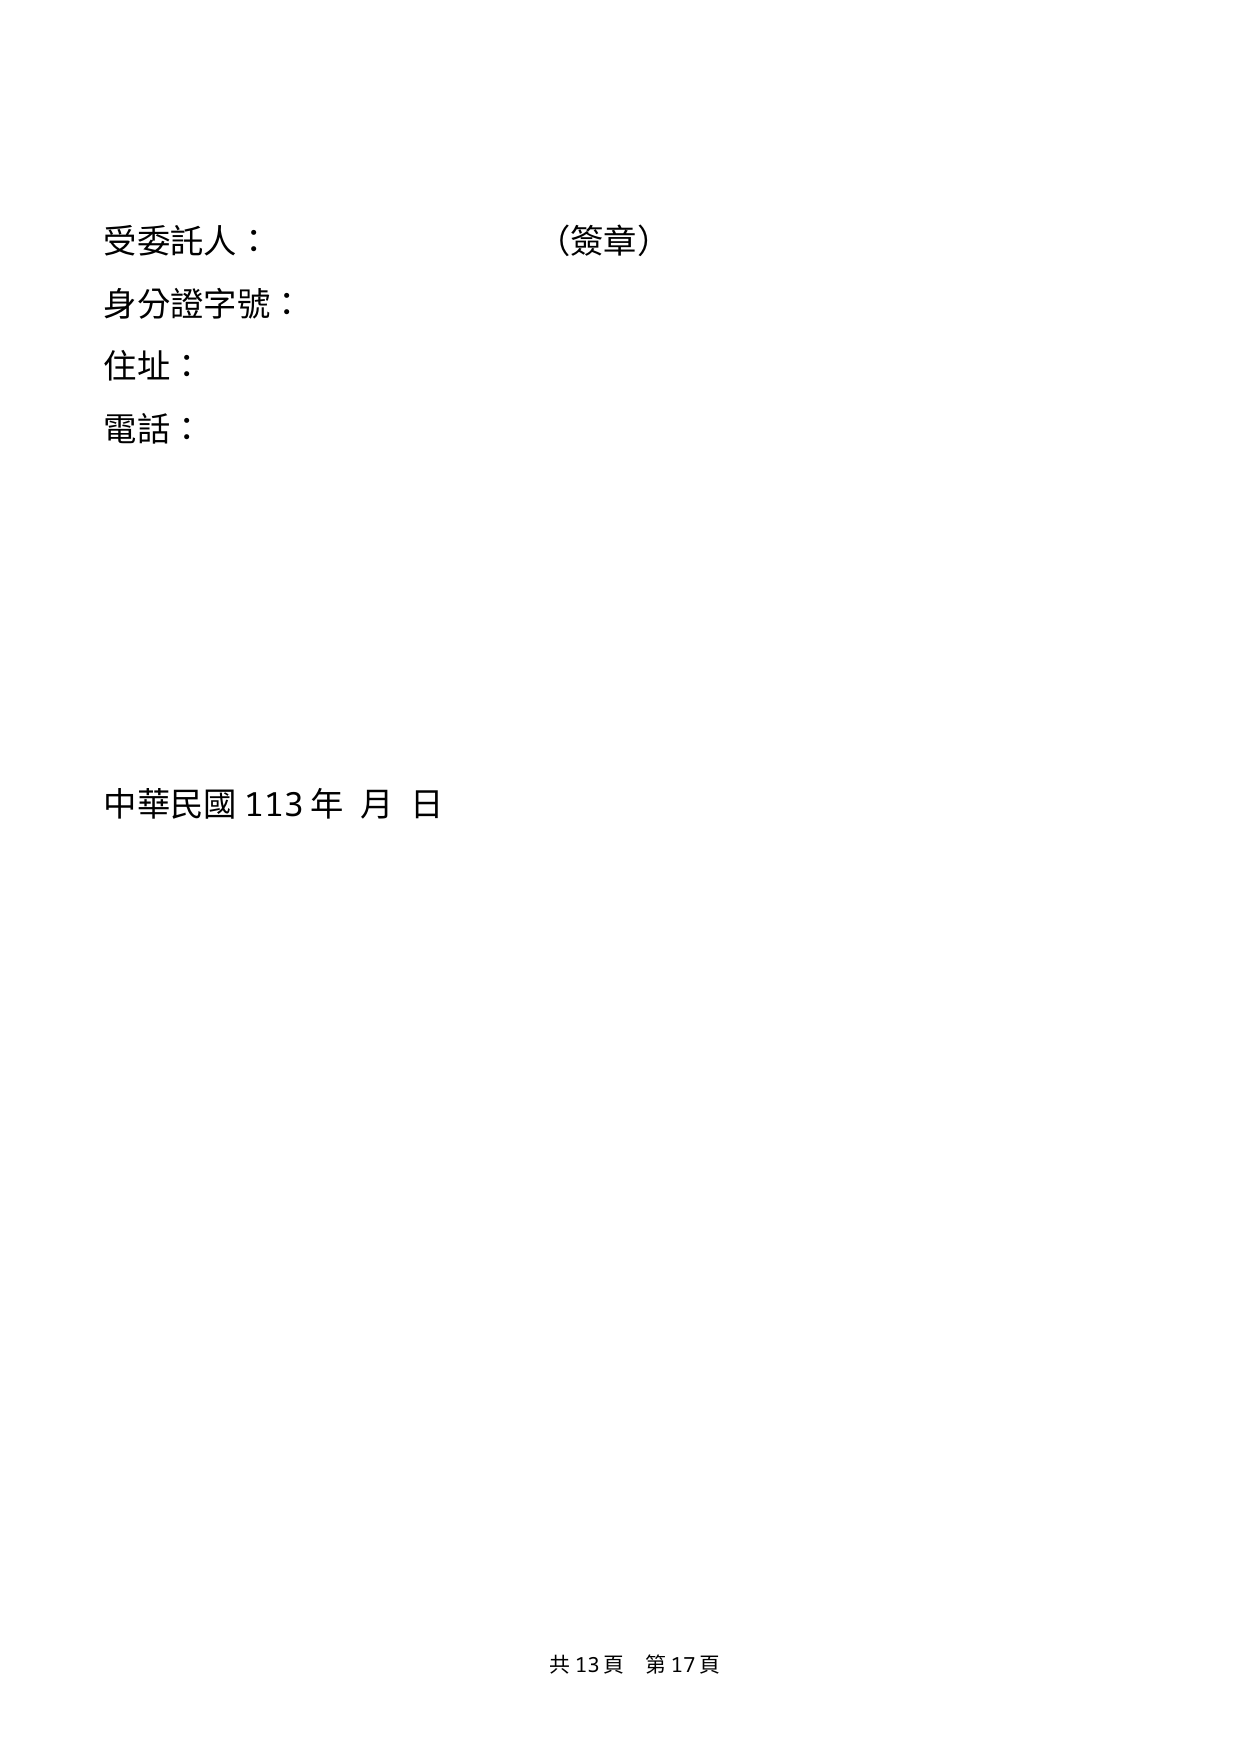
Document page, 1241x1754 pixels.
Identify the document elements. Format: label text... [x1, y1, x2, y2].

text 受委託人： （簽章） [103, 198, 1167, 260]
text 中華民國113年 月 日 [103, 760, 1167, 823]
text 住址： [103, 323, 1167, 385]
text 身分證字號： [103, 260, 1167, 323]
text 電話： [103, 385, 1167, 448]
